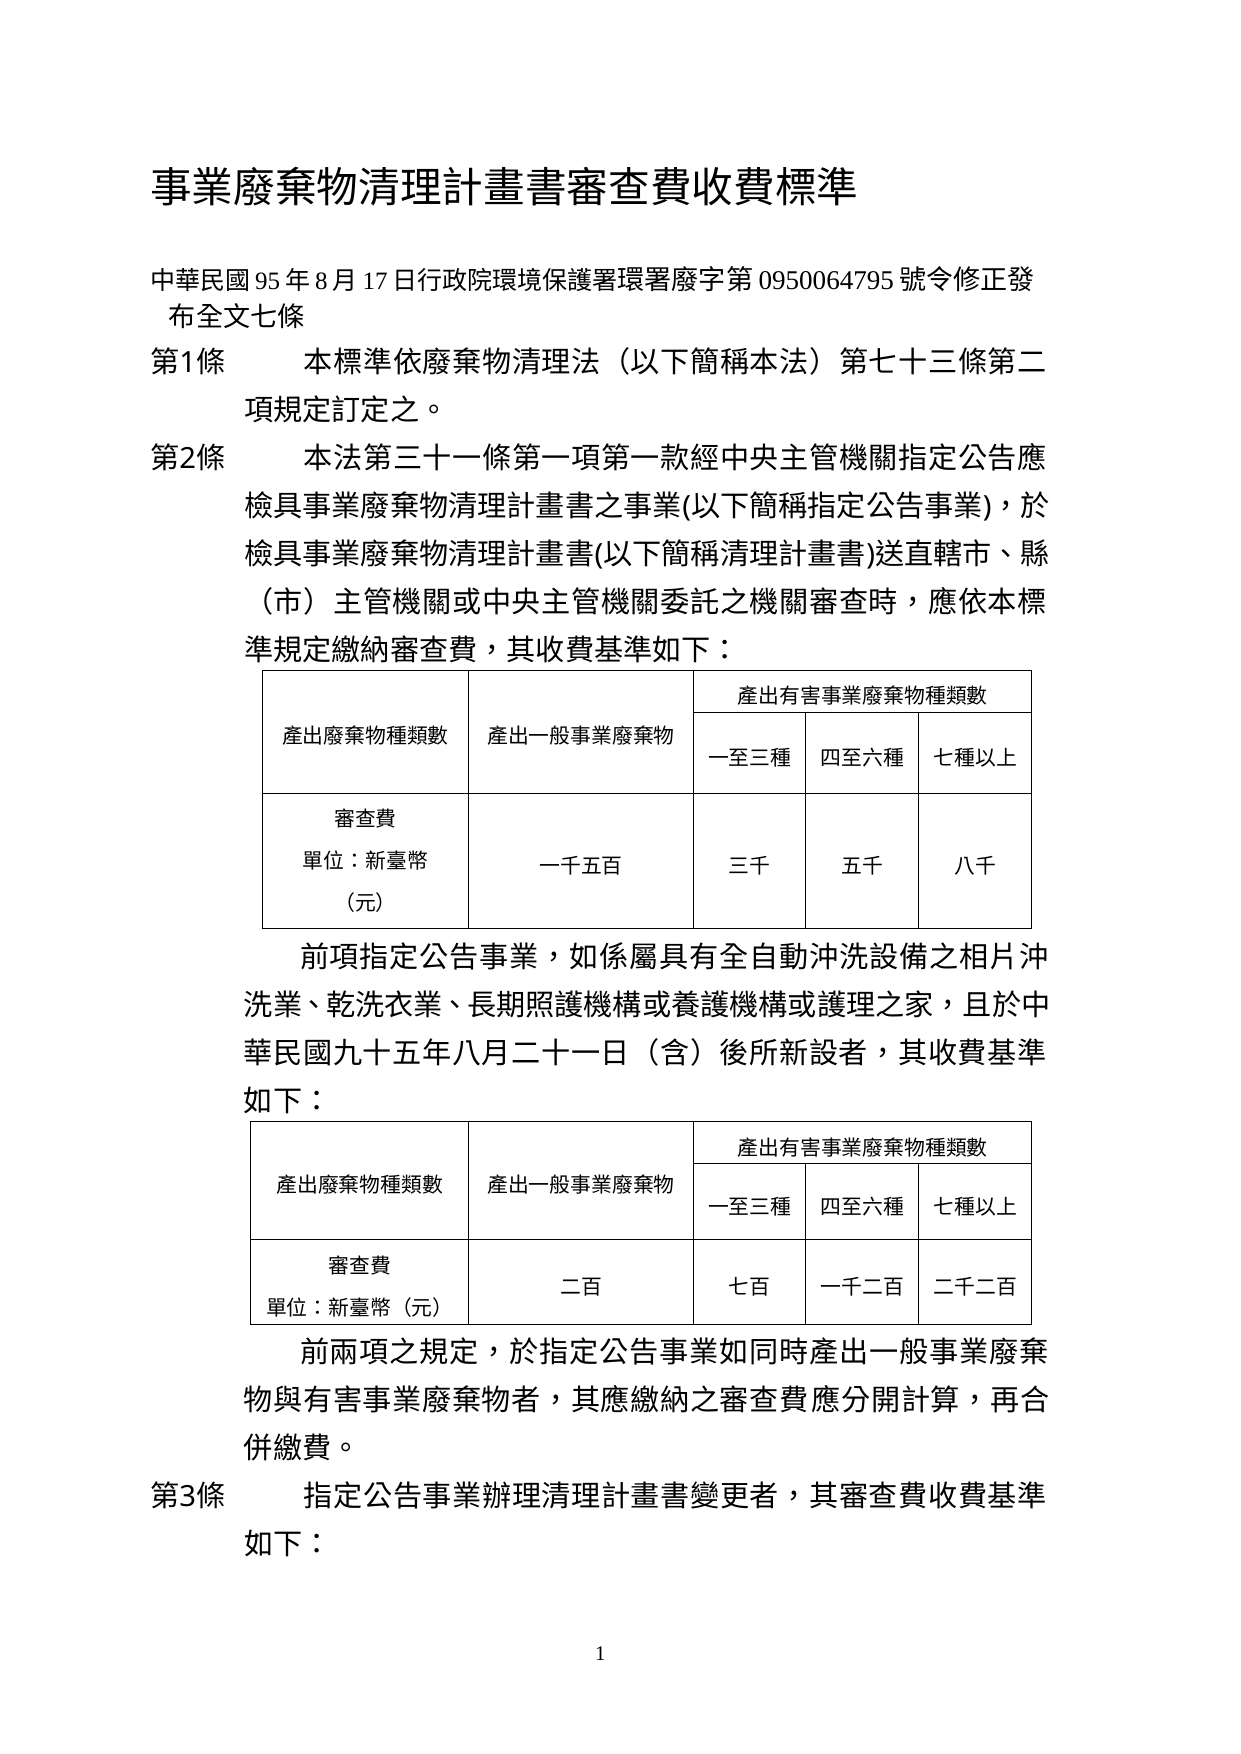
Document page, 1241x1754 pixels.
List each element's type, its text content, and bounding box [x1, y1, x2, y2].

text 中華民國95年8月17日行政院環境保護署環署廢字第0950064795號令修正發布全文七條 [150, 260, 1050, 334]
table_cell 二千二百 [919, 1240, 1031, 1323]
table_cell 四至六種 [806, 1164, 918, 1239]
table_cell 一至三種 [694, 1164, 805, 1239]
table_cell 三千 [694, 794, 805, 928]
table_header 產出廢棄物種類數 [251, 1122, 468, 1239]
table_cell 審查費 單位：新臺幣（元） [263, 794, 468, 928]
list 本法第三十一條第一項第一款經中央主管機關指定公告應檢具事業廢棄物清理計畫書之事業(以下簡稱指定公告事業)，於檢具事業廢棄物清理計畫書(以下簡稱清理計畫書)送直轄市、縣（市）主管機關或中央主管機關委託之機關審查時，應依本標準規定繳納審查費，其收費基準如下： [150, 430, 1050, 669]
table_header 產出一般事業廢棄物 [469, 671, 693, 792]
table_header 產出廢棄物種類數 [263, 671, 468, 792]
table_cell 五千 [806, 794, 918, 928]
text 事業廢棄物清理計畫書審查費收費標準 [150, 164, 1050, 212]
table_cell 八千 [919, 794, 1031, 928]
table_cell 七百 [694, 1240, 805, 1323]
list 本標準依廢棄物清理法（以下簡稱本法）第七十三條第二項規定訂定之。 [150, 334, 1050, 430]
list 指定公告事業辦理清理計畫書變更者，其審查費收費基準如下： [150, 1468, 1050, 1564]
table_cell 一至三種 [694, 713, 805, 792]
table_header 產出有害事業廢棄物種類數 [694, 671, 1031, 712]
table_header 產出一般事業廢棄物 [469, 1122, 693, 1239]
table_header 產出有害事業廢棄物種類數 [694, 1122, 1031, 1163]
text 前兩項之規定，於指定公告事業如同時產出一般事業廢棄物與有害事業廢棄物者，其應繳納之審查費應分開計算，再合併繳費。 [244, 1324, 1050, 1468]
table_cell 一千五百 [469, 794, 693, 928]
text 前項指定公告事業，如係屬具有全自動沖洗設備之相片沖洗業、乾洗衣業、長期照護機構或養護機構或護理之家，且於中華民國九十五年八月二十一日（含）後所新設者，其收費基準如下： [244, 929, 1050, 1121]
table_cell 七種以上 [919, 1164, 1031, 1239]
table_cell 一千二百 [806, 1240, 918, 1323]
table_cell 七種以上 [919, 713, 1031, 792]
table_cell 四至六種 [806, 713, 918, 792]
table_cell 二百 [469, 1240, 693, 1323]
table_cell 審查費 單位：新臺幣（元） [251, 1240, 468, 1323]
